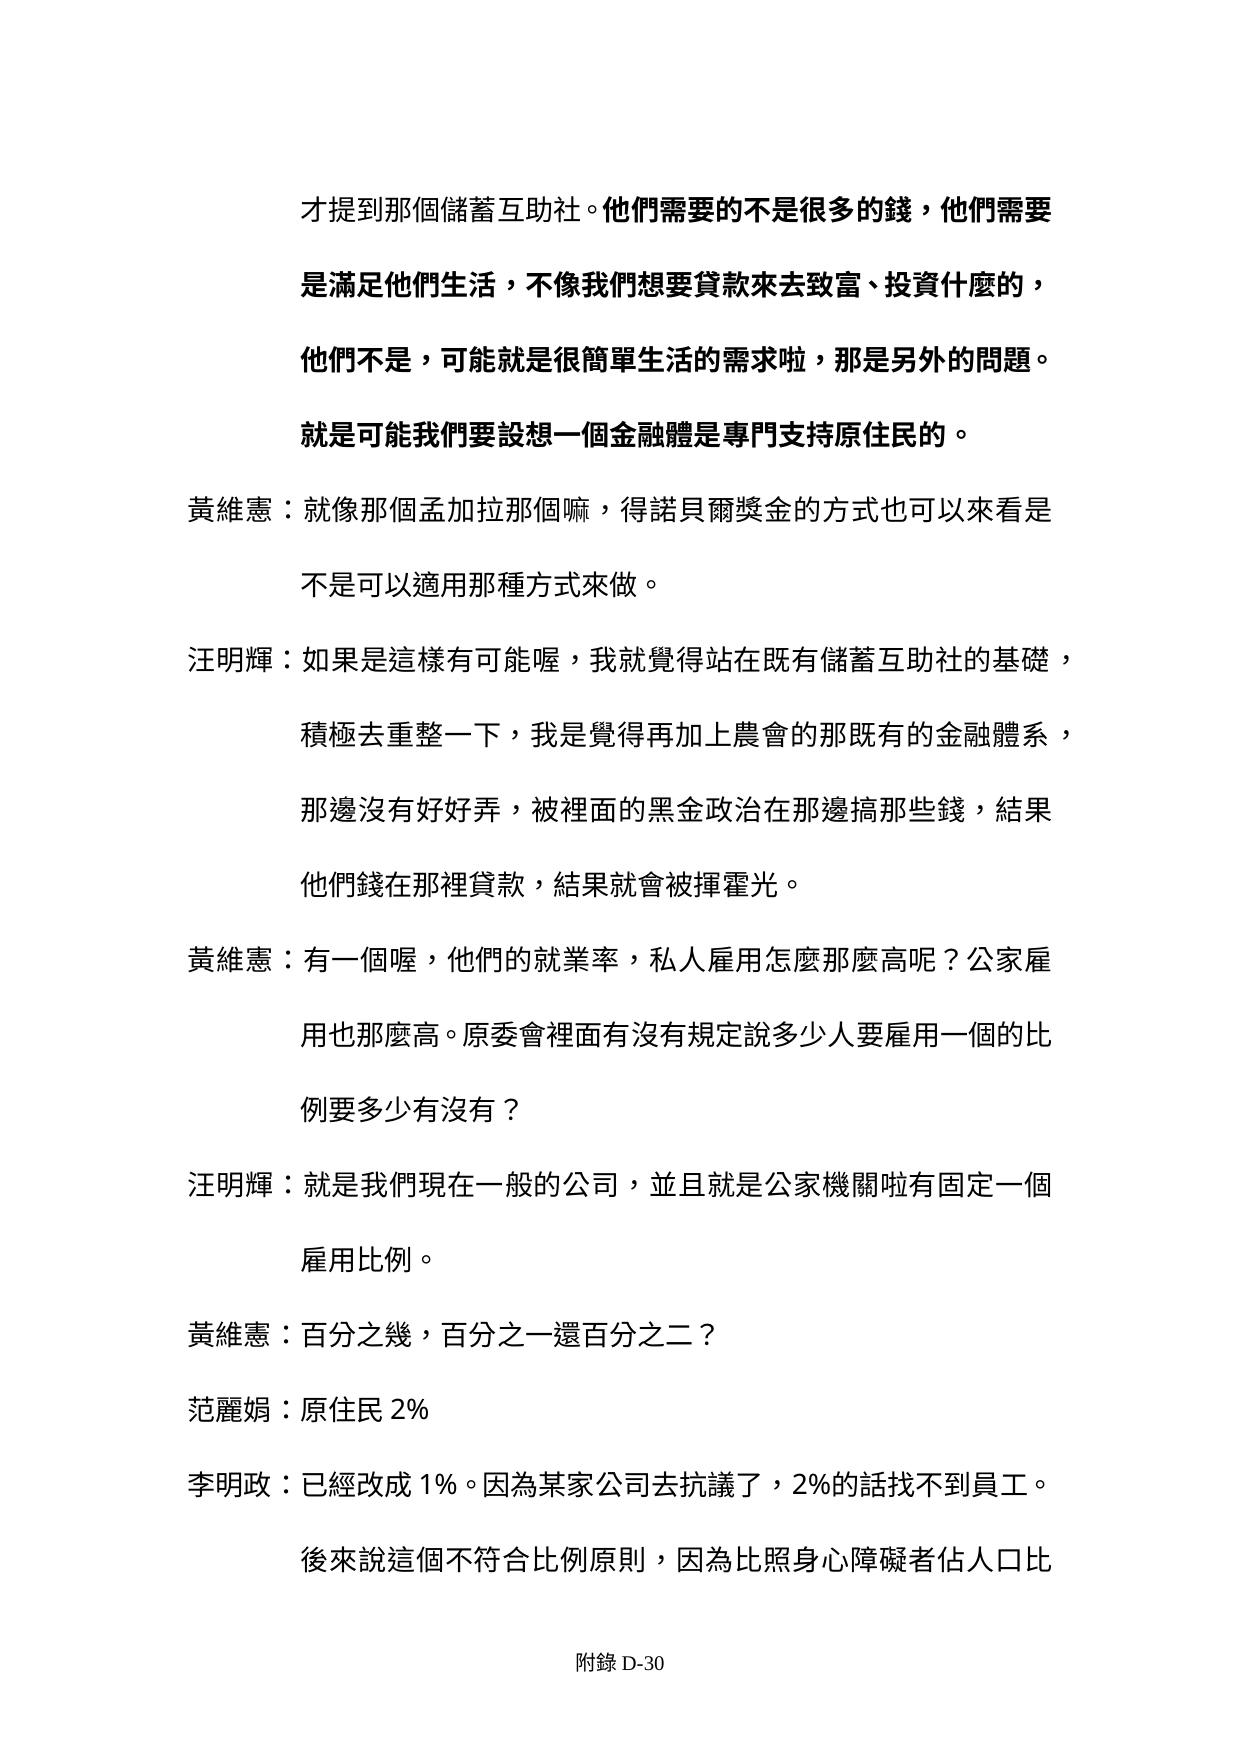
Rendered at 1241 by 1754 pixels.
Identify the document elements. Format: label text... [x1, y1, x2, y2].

text 汪明輝：你說那些什麼產銷合作班，當然有些真的是非常好的基礎，但是多多少少還是要靠一點關係啦。還有就是說那個不管是銀行也好還是保險也好，過去以來就是原住民都是拒保，現在可能比較少，那貸款也是拒絕往來，一旦貸成以後就是變成拒絕往來戶，八成都是這個樣子。所以你現在農會或者是銀行，因為原住民這種結構，表示是依賴性的金融。可是我們政府一直沒有跳脫，綜合發展基金貸款也是，就擺在那邊。所以原住民委員會他有審核權，但是決定權還是銀行，對不對，銀行還是操控這個貸款，所以像原民會有錢，但還是會卡在信用這個關係。我是覺得，你把這個原住民當成一般社會的這樣一個看法，需要修改，我覺得他需要一個最近諾貝爾得獎的，那個東西他需要一個比較適合貧窮的金融機構來，所以我剛才提到那個儲蓄互助社。他們需要的不是很多的錢，他們需要是滿足他們生活，不像我們想要貸款來去致富、投資什麼的，他們不是，可能就是很簡單生活的需求啦，那是另外的問題。就是可能我們要設想一個金融體是專門支持原住民的。 [187, 164, 1053, 464]
text 汪明輝：就是我們現在一般的公司，並且就是公家機關啦有固定一個雇用比例。 [187, 1139, 1053, 1289]
text 黃維憲：有一個喔，他們的就業率，私人雇用怎麼那麼高呢？公家雇用也那麼高。原委會裡面有沒有規定說多少人要雇用一個的比例要多少有沒有？ [187, 914, 1053, 1139]
text 汪明輝：如果是這樣有可能喔，我就覺得站在既有儲蓄互助社的基礎，積極去重整一下，我是覺得再加上農會的那既有的金融體系，那邊沒有好好弄，被裡面的黑金政治在那邊搞那些錢，結果他們錢在那裡貸款，結果就會被揮霍光。 [187, 614, 1053, 914]
text 黃維憲：就像那個孟加拉那個嘛，得諾貝爾獎金的方式也可以來看是不是可以適用那種方式來做。 [187, 464, 1053, 614]
text 范麗娟：原住民2% [187, 1364, 1053, 1439]
text 李明政：已經改成1%。因為某家公司去抗議了，2%的話找不到員工。後來說這個不符合比例原則，因為比照身心障礙者佔人口比例是2%，後來有些委員提出這樣的意見，之後有立委就提議，他說原住民總人口只有身心障礙人口比例的一半，所以已經修法通過，就修成1%。 [187, 1439, 1053, 1589]
text 黃維憲：百分之幾，百分之一還百分之二？ [187, 1289, 1053, 1364]
